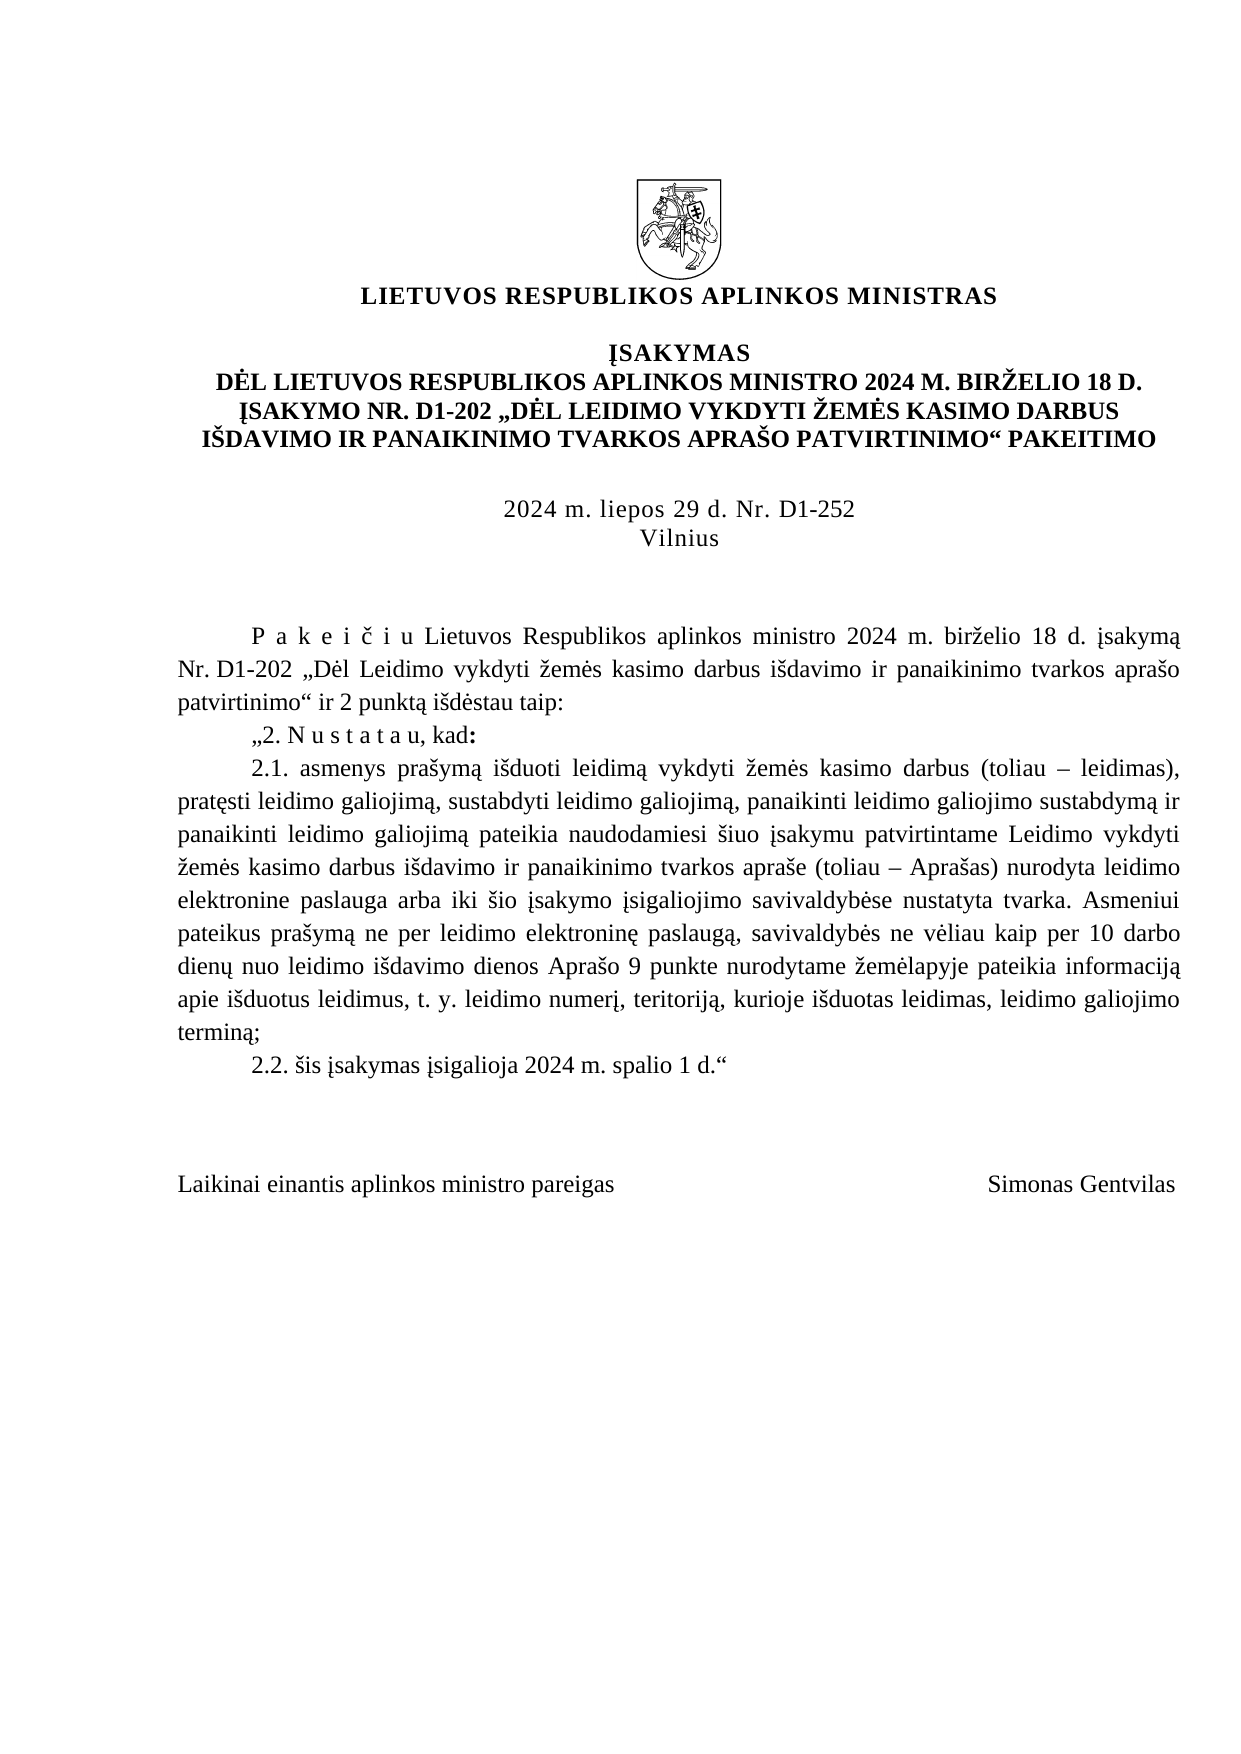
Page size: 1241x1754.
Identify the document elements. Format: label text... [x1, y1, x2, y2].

text ĮSAKYMAS [177, 338, 1181, 367]
text 2.1. asmenys prašymą išduoti leidimą vykdyti žemės kasimo darbus (toliau – leidimas), pratęsti leidimo galiojimą, sustabdyti leidimo galiojimą, panaikinti leidimo galiojimo sustabdymą ir panaikinti leidimo galiojimą pateikia naudodamiesi šiuo įsakymu patvirtintame Leidimo vykdyti žemės kasimo darbus išdavimo ir panaikinimo tvarkos apraše (toliau – Aprašas) nurodyta leidimo elektronine paslauga arba iki šio įsakymo įsigaliojimo savivaldybėse nustatyta tvarka. Asmeniui pateikus prašymą ne per leidimo elektroninę paslaugą, savivaldybės ne vėliau kaip per 10 darbo dienų nuo leidimo išdavimo dienos Aprašo 9 punkte nurodytame žemėlapyje pateikia informaciją apie išduotus leidimus, t. y. leidimo numerį, teritoriją, kurioje išduotas leidimas, leidimo galiojimo terminą; [177, 753, 1181, 1046]
text DĖL Lietuvos Respublikos Aplinkos ministro 2024 m. birželio 18 d. įsakymo nr. d1-202 „dėl leidimo vykdyti žemės kasimo darbus išdavimo ir panaikinimo tvarkos aprašo PATVIRTINIMO“ pakeitimo [177, 367, 1181, 453]
text 2024 m. liepos 29 d. Nr. D1-252 [177, 494, 1181, 523]
text „2. N u s t a t a u, kad: [177, 720, 1181, 749]
text LIETUVOS RESPUBLIKOS APLINKOS MINISTRAS [177, 281, 1181, 309]
text Vilnius [177, 523, 1181, 552]
text Laikinai einantis aplinkos ministro pareigas Simonas Gentvilas [177, 1169, 1181, 1198]
text 2.2. šis įsakymas įsigalioja 2024 m. spalio 1 d.“ [177, 1050, 1181, 1079]
text P a k e i č i u Lietuvos Respublikos aplinkos ministro 2024 m. birželio 18 d. įsakymą Nr. D1-202 „Dėl Leidimo vykdyti žemės kasimo darbus išdavimo ir panaikinimo tvarkos aprašo patvirtinimo“ ir 2 punktą išdėstau taip: [177, 621, 1181, 716]
